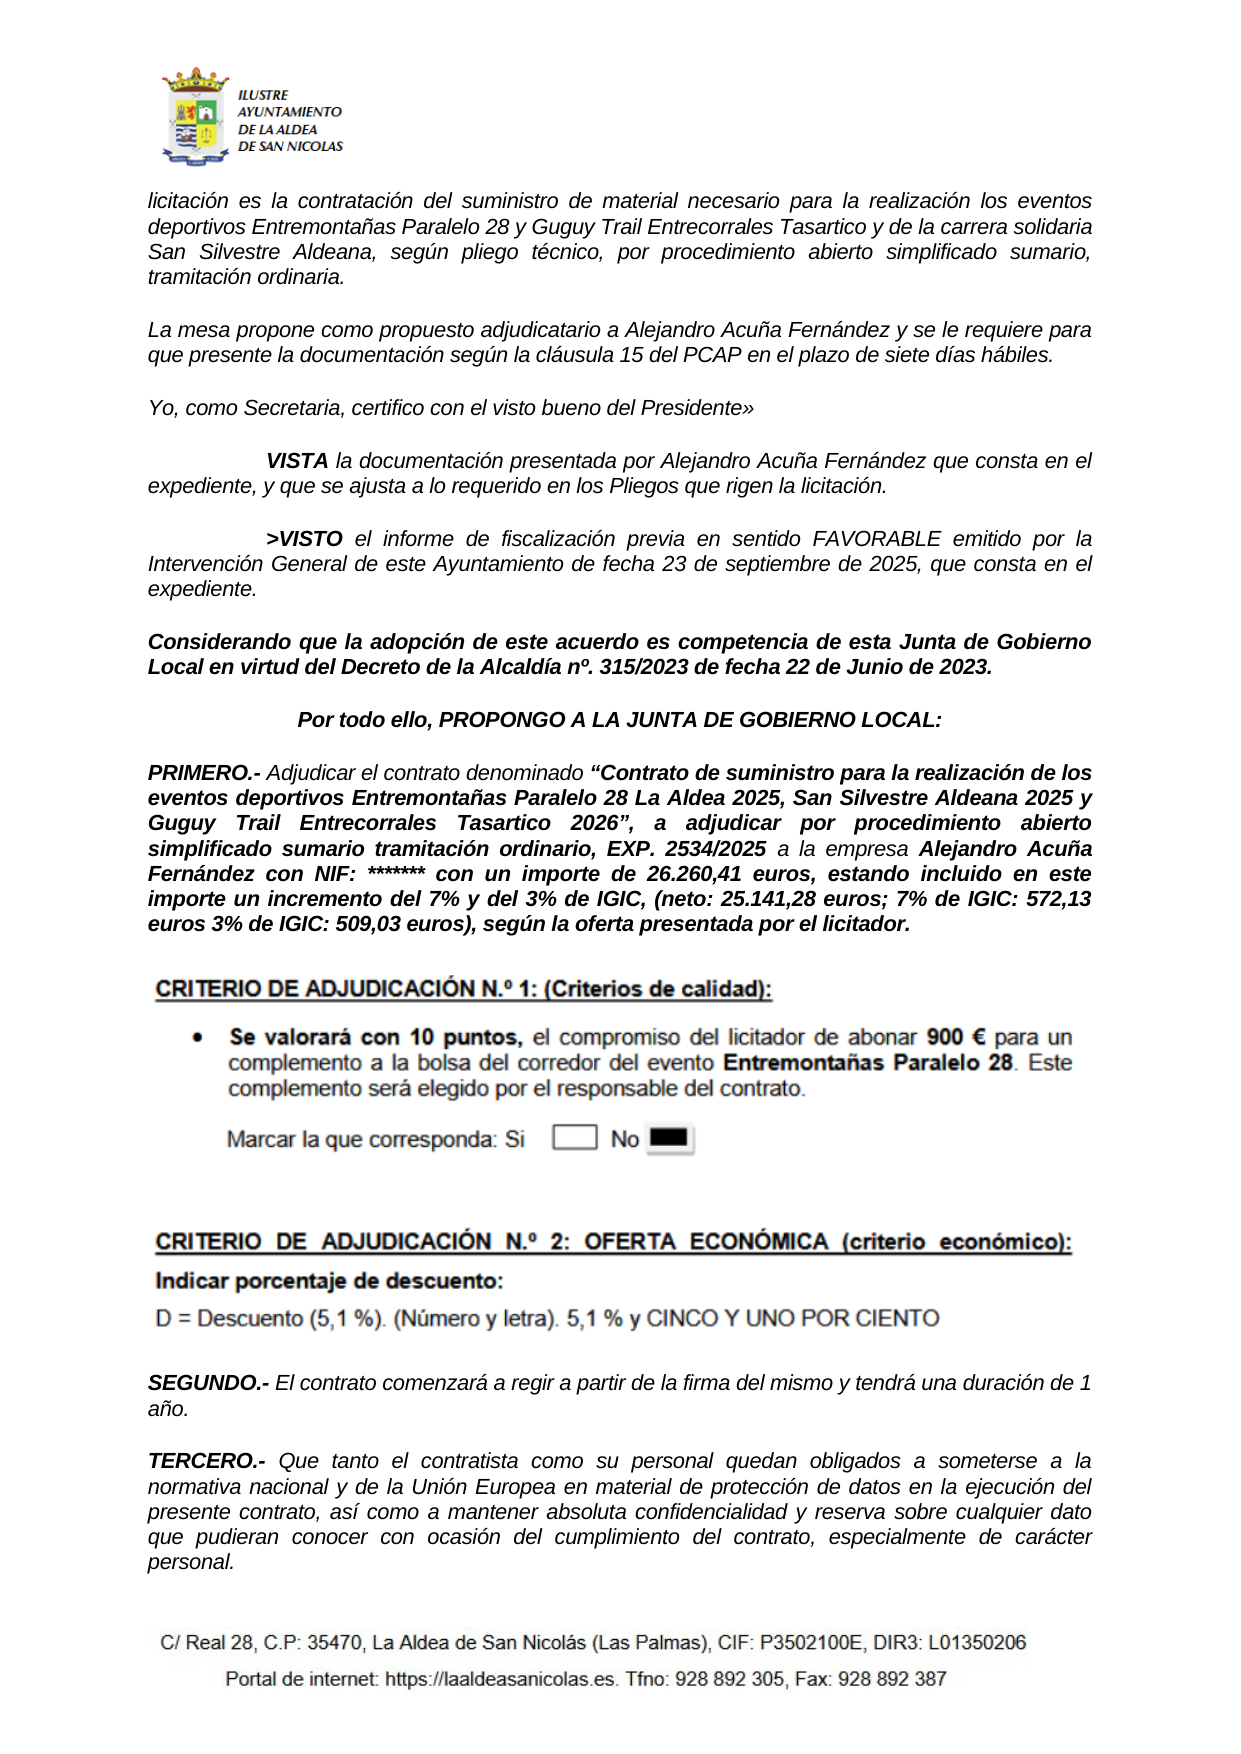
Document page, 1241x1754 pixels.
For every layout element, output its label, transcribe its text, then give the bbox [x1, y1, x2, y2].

text La mesa propone como propuesto adjudicatario a Alejandro Acuña Fernández y se le requiere para que presente la documentación según la cláusula 15 del PCAP en el plazo de siete días hábiles. [148, 317, 1093, 367]
text licitación es la contratación del suministro de material necesario para la realización los eventos deportivos Entremontañas Paralelo 28 y Guguy Trail Entrecorrales Tasartico y de la carrera solidaria San Silvestre Aldeana, según pliego técnico, por procedimiento abierto simplificado sumario, tramitación ordinaria. [148, 188, 1093, 289]
text VISTA la documentación presentada por Alejandro Acuña Fernández que consta en el expediente, y que se ajusta a lo requerido en los Pliegos que rigen la licitación. [148, 448, 1093, 498]
text PRIMERO.- Adjudicar el contrato denominado “Contrato de suministro para la realización de los eventos deportivos Entremontañas Paralelo 28 La Aldea 2025, San Silvestre Aldeana 2025 y Guguy Trail Entrecorrales Tasartico 2026”, a adjudicar por procedimiento abierto simplificado sumario tramitación ordinario, EXP. 2534/2025 a la empresa Alejandro Acuña Fernández con NIF: ******* con un importe de 26.260,41 euros, estando incluido en este importe un incremento del 7% y del 3% de IGIC, (neto: 25.141,28 euros; 7% de IGIC: 572,13 euros 3% de IGIC: 509,03 euros), según la oferta presentada por el licitador. [148, 760, 1093, 936]
text Por todo ello, PROPONGO A LA JUNTA DE GOBIERNO LOCAL: [148, 707, 1093, 732]
picture [148, 1626, 1033, 1695]
picture [148, 964, 1092, 1343]
text Yo, como Secretaria, certifico con el visto bueno del Presidente» [148, 395, 1093, 420]
picture [148, 59, 359, 174]
text SEGUNDO.- El contrato comenzará a regir a partir de la firma del mismo y tendrá una duración de 1 año. [148, 1370, 1093, 1421]
text TERCERO.- Que tanto el contratista como su personal quedan obligados a someterse a la normativa nacional y de la Unión Europea en material de protección de datos en la ejecución del presente contrato, así como a mantener absoluta confidencialidad y reserva sobre cualquier dato que pudieran conocer con ocasión del cumplimiento del contrato, especialmente de carácter personal. [148, 1448, 1093, 1574]
text Considerando que la adopción de este acuerdo es competencia de esta Junta de Gobierno Local en virtud del Decreto de la Alcaldía nº. 315/2023 de fecha 22 de Junio de 2023. [148, 629, 1093, 679]
text >VISTO el informe de fiscalización previa en sentido FAVORABLE emitido por la Intervención General de este Ayuntamiento de fecha 23 de septiembre de 2025, que consta en el expediente. [148, 526, 1093, 601]
